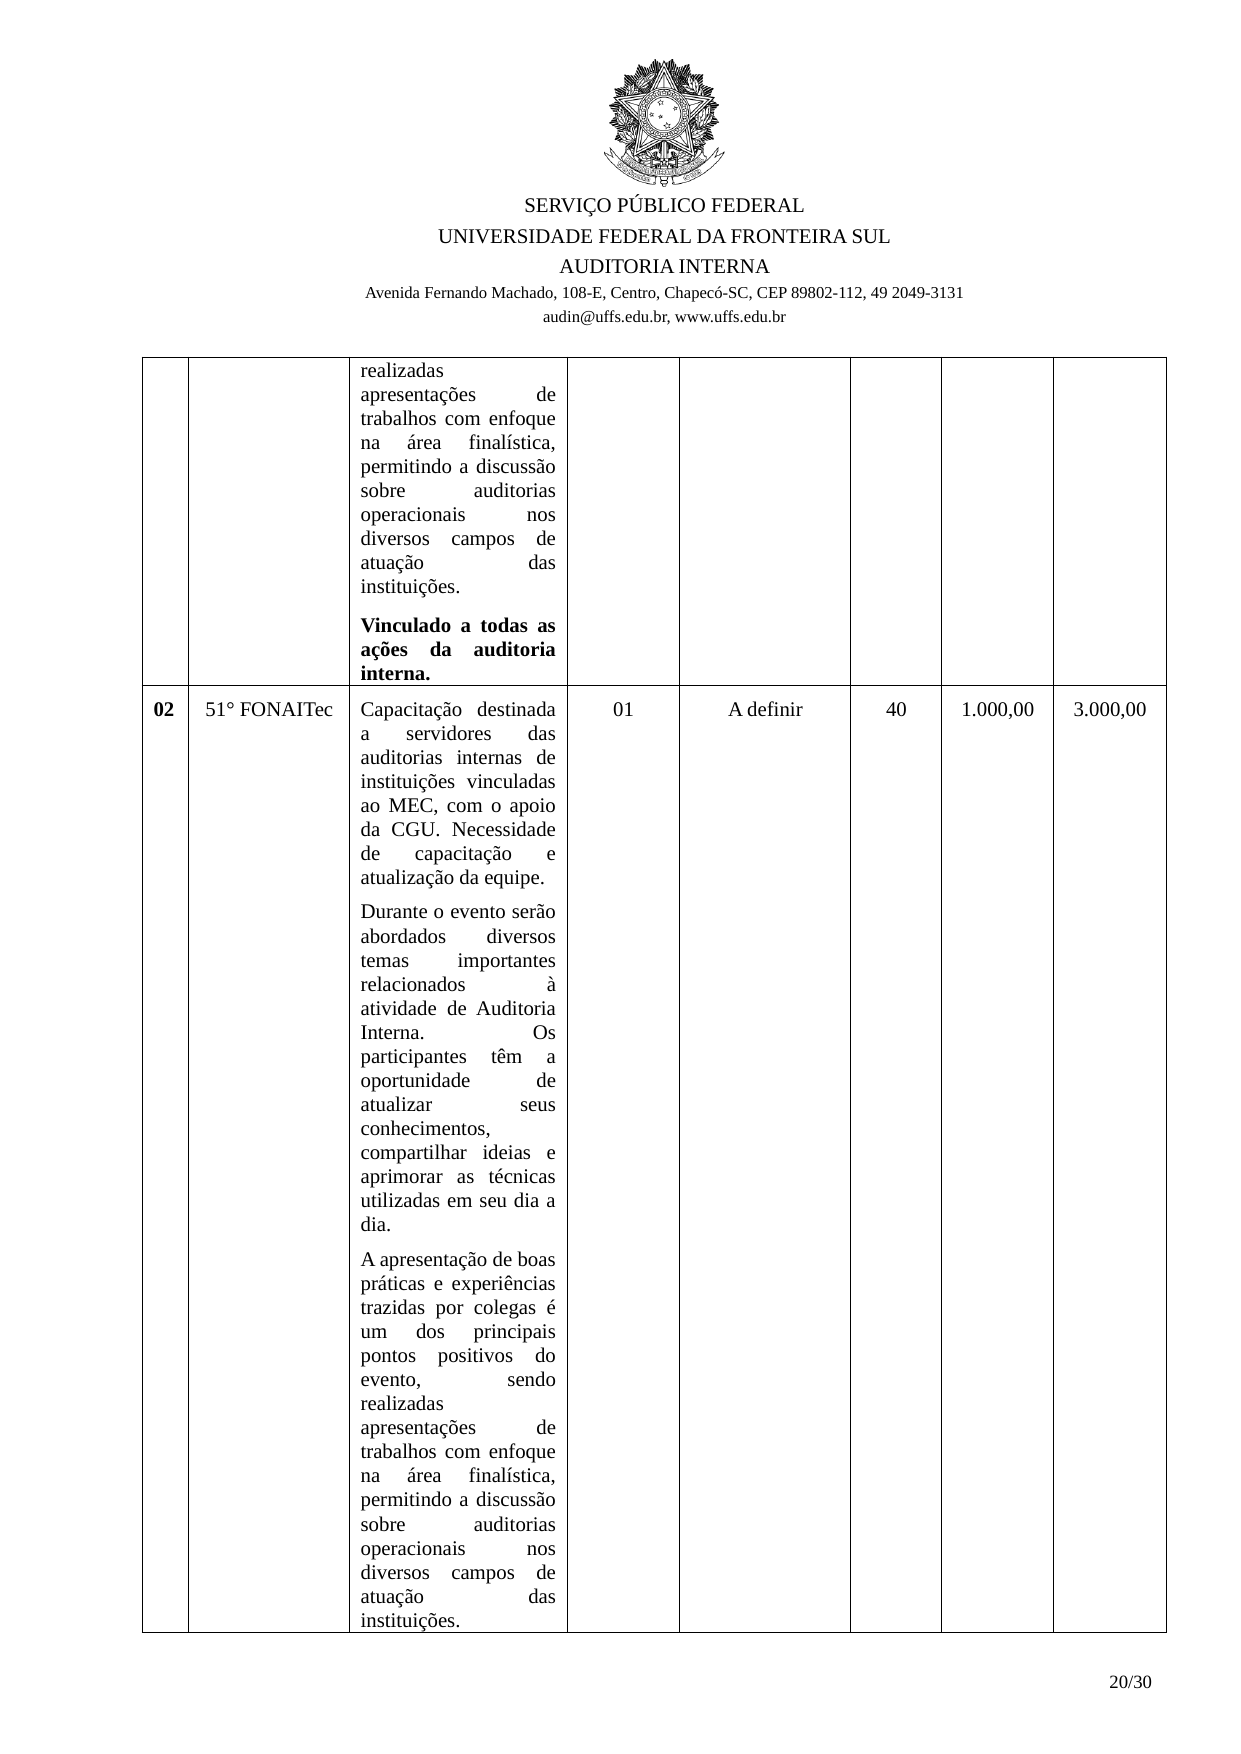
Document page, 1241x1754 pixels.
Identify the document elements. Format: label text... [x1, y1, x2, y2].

table_cell Capacitação destinada a servidores das auditorias internas de instituições vinculadas ao MEC, com o apoio da CGU. Necessidade de capacitação e atualização da equipe. Durante o evento serão abordados diversos temas importantes relacionados à atividade de Auditoria Interna. Os participantes têm a oportunidade de atualizar seus conhecimentos, compartilhar ideias e aprimorar as técnicas utilizadas em seu dia a dia. A apresentação de boas práticas e experiências trazidas por colegas é um dos principais pontos positivos do evento, sendo realizadas apresentações de trabalhos com enfoque na área finalística, permitindo a discussão sobre auditorias operacionais nos diversos campos de atuação das instituições. [350, 686, 567, 1632]
table_cell 1.000,00 [942, 686, 1053, 1632]
table_cell [189, 358, 349, 685]
table_cell [851, 358, 941, 685]
table_cell 01 [568, 686, 679, 1632]
table_cell 02 [143, 686, 188, 1632]
table_cell [680, 358, 850, 685]
table_cell [942, 358, 1053, 685]
table_cell 3.000,00 [1054, 686, 1166, 1632]
table_cell [1054, 358, 1166, 685]
table_cell A definir [680, 686, 850, 1632]
table_cell 40 [851, 686, 941, 1632]
table_cell realizadas apresentações de trabalhos com enfoque na área finalística, permitindo a discussão sobre auditorias operacionais nos diversos campos de atuação das instituições. Vinculado a todas as ações da auditoria interna. [350, 358, 567, 685]
table_cell [568, 358, 679, 685]
table_cell [143, 358, 188, 685]
table_cell 51° FONAITec [189, 686, 349, 1632]
